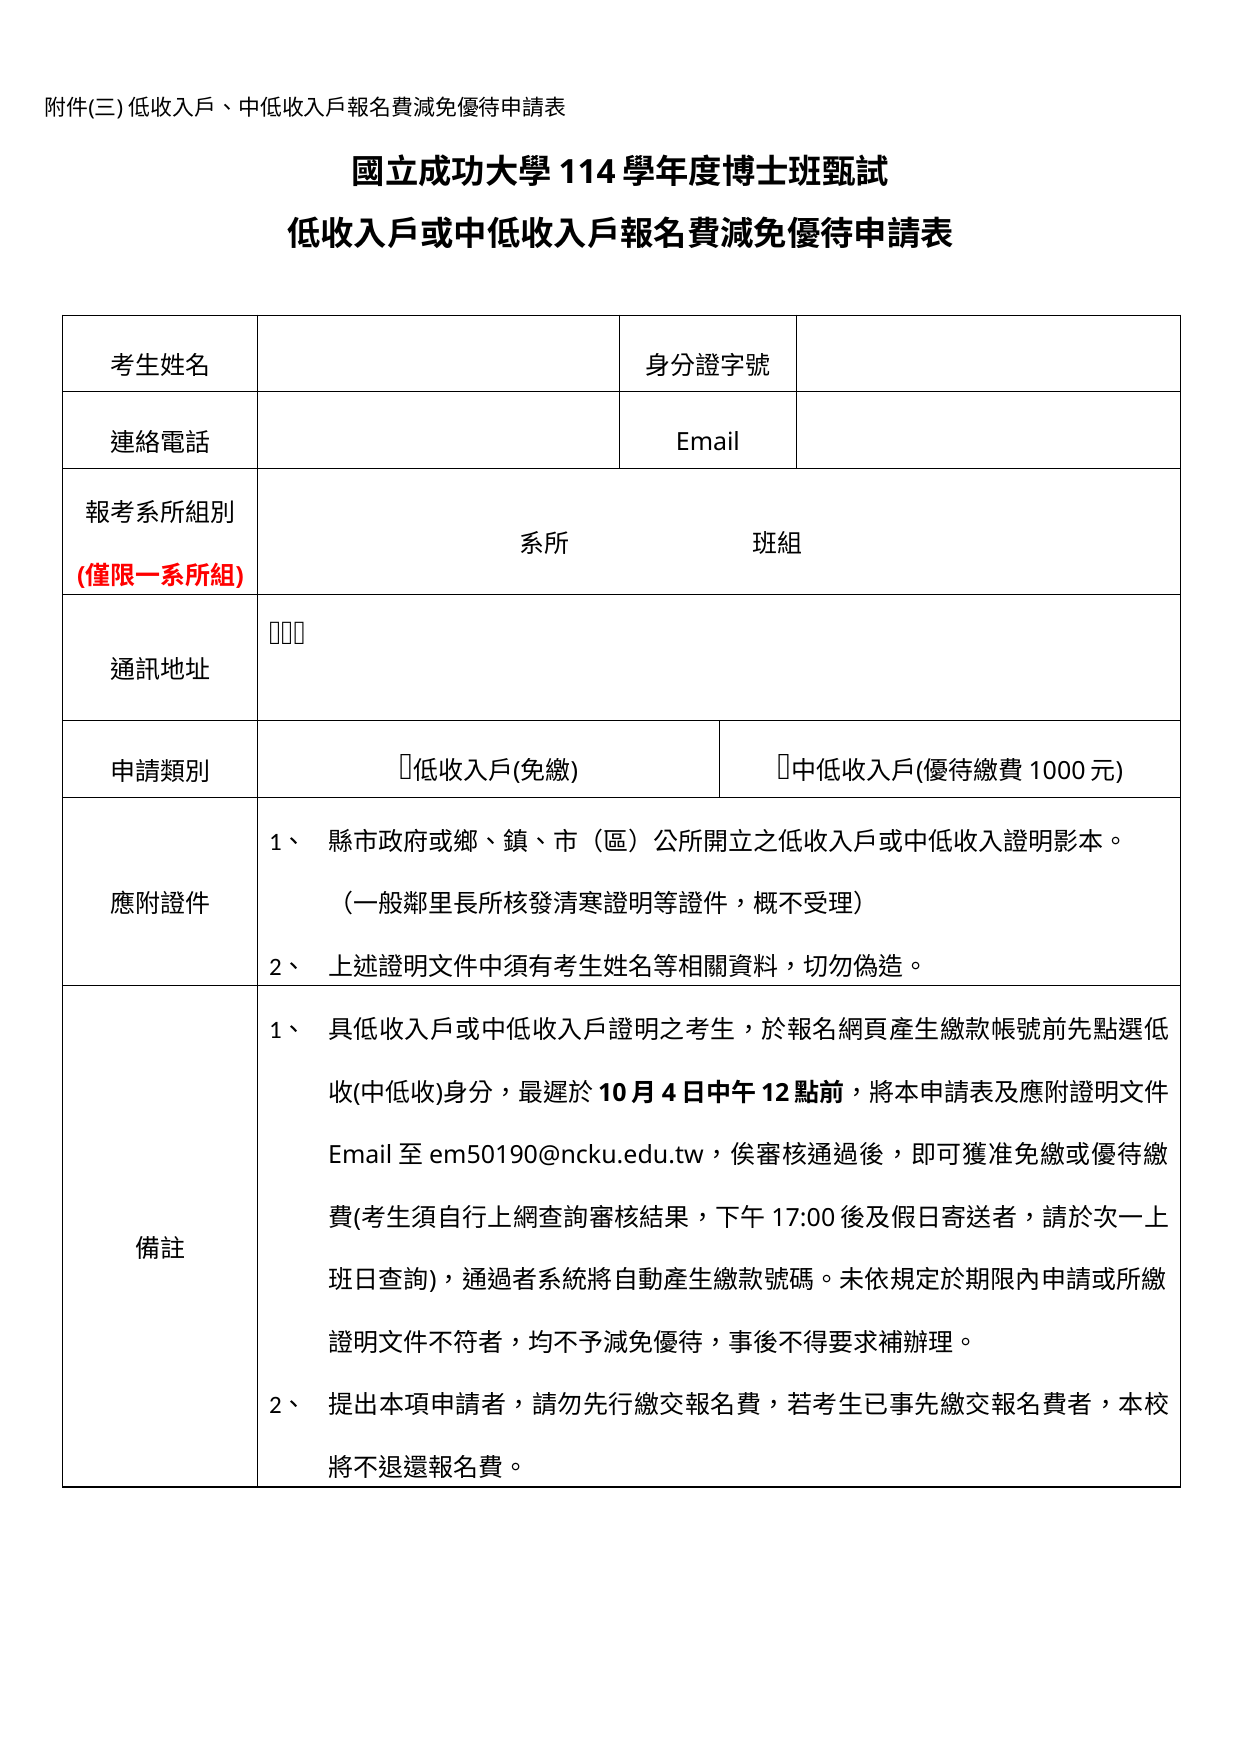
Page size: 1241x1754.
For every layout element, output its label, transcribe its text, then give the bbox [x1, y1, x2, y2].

table_cell 縣市政府或鄉、鎮、市（區）公所開立之低收入戶或中低收入證明影本。（一般鄰里長所核發清寒證明等證件，概不受理） 上述證明文件中須有考生姓名等相關資料，切勿偽造。 [258, 798, 1180, 985]
text 低收入戶或中低收入戶報名費減免優待申請表 [44, 189, 1196, 252]
table_cell 通訊地址 [63, 595, 257, 720]
table_header [258, 316, 619, 391]
table_cell 具低收入戶或中低收入戶證明之考生，於報名網頁產生繳款帳號前先點選低收(中低收)身分，最遲於10月4日中午12點前，將本申請表及應附證明文件Email至em50190@ncku.edu.tw，俟審核通過後，即可獲准免繳或優待繳費(考生須自行上網查詢審核結果，下午17:00後及假日寄送者，請於次一上班日查詢)，通過者系統將自動產生繳款號碼。未依規定於期限內申請或所繳證明文件不符者，均不予減免優待，事後不得要求補辦理。 提出本項申請者，請勿先行繳交報名費，若考生已事先繳交報名費者，本校將不退還報名費。 [258, 986, 1180, 1486]
table_cell 系所 班組 [258, 469, 1180, 594]
table_cell 中低收入戶(優待繳費1000元) [720, 721, 1180, 797]
table_cell 連絡電話 [63, 392, 257, 468]
table_cell 備註 [63, 986, 257, 1486]
text 附件(三) 低收入戶、中低收入戶報名費減免優待申請表 [44, 64, 1196, 127]
table_cell 低收入戶(免繳) [258, 721, 719, 797]
table_cell [797, 392, 1180, 468]
table_cell 申請類別 [63, 721, 257, 797]
table_header 身分證字號 [620, 316, 796, 391]
table_cell 報考系所組別 (僅限一系所組) [63, 469, 257, 594]
table_header 考生姓名 [63, 316, 257, 391]
table_cell [258, 392, 619, 468]
table_cell Email [620, 392, 796, 468]
text 國立成功大學114學年度博士班甄試 [44, 127, 1196, 189]
table_cell  [258, 595, 1180, 720]
table_cell 應附證件 [63, 798, 257, 985]
table_header [797, 316, 1180, 391]
